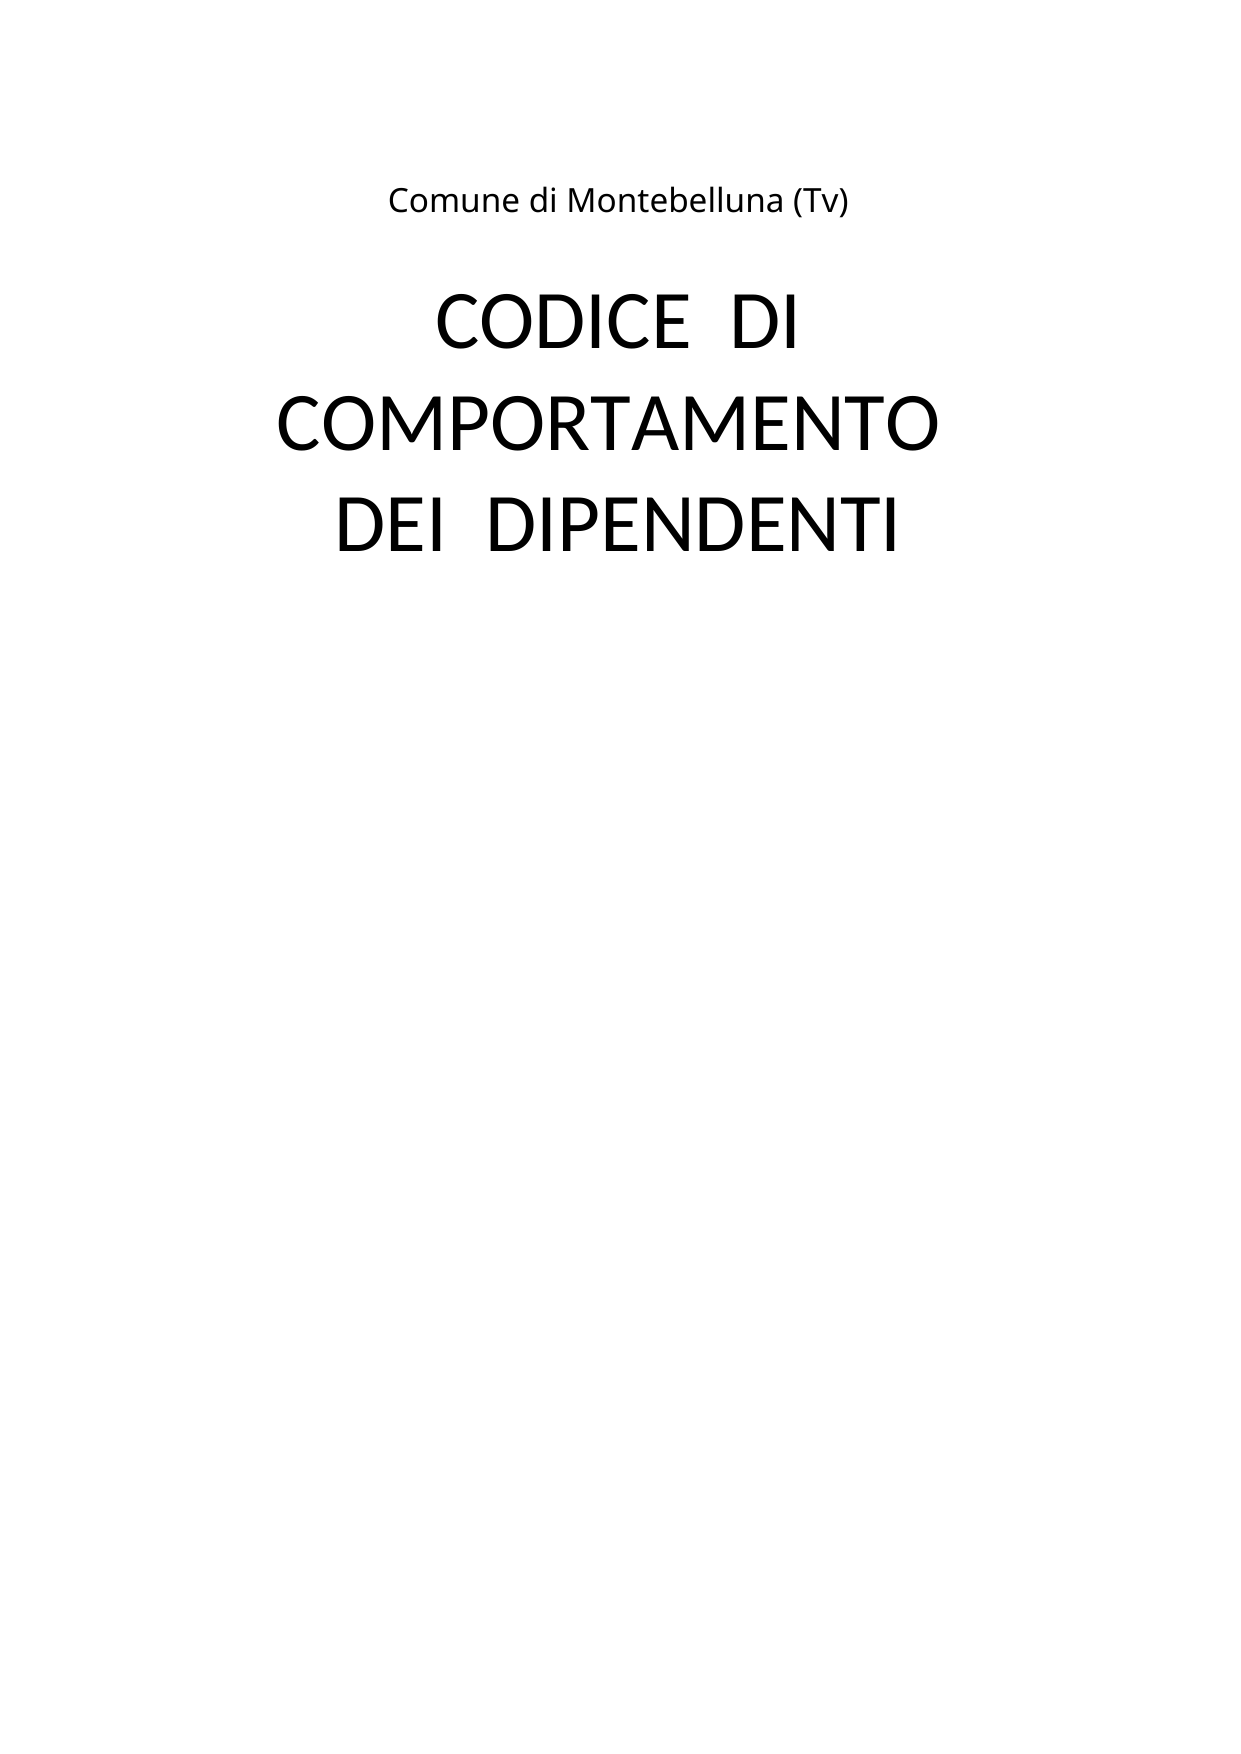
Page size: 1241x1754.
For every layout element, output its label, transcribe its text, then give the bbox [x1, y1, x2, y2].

text Comune di Montebelluna (Tv) [114, 176, 1123, 222]
text DEI DIPENDENTI [114, 471, 1123, 573]
text CODICE DI COMPORTAMENTO [114, 267, 1123, 471]
